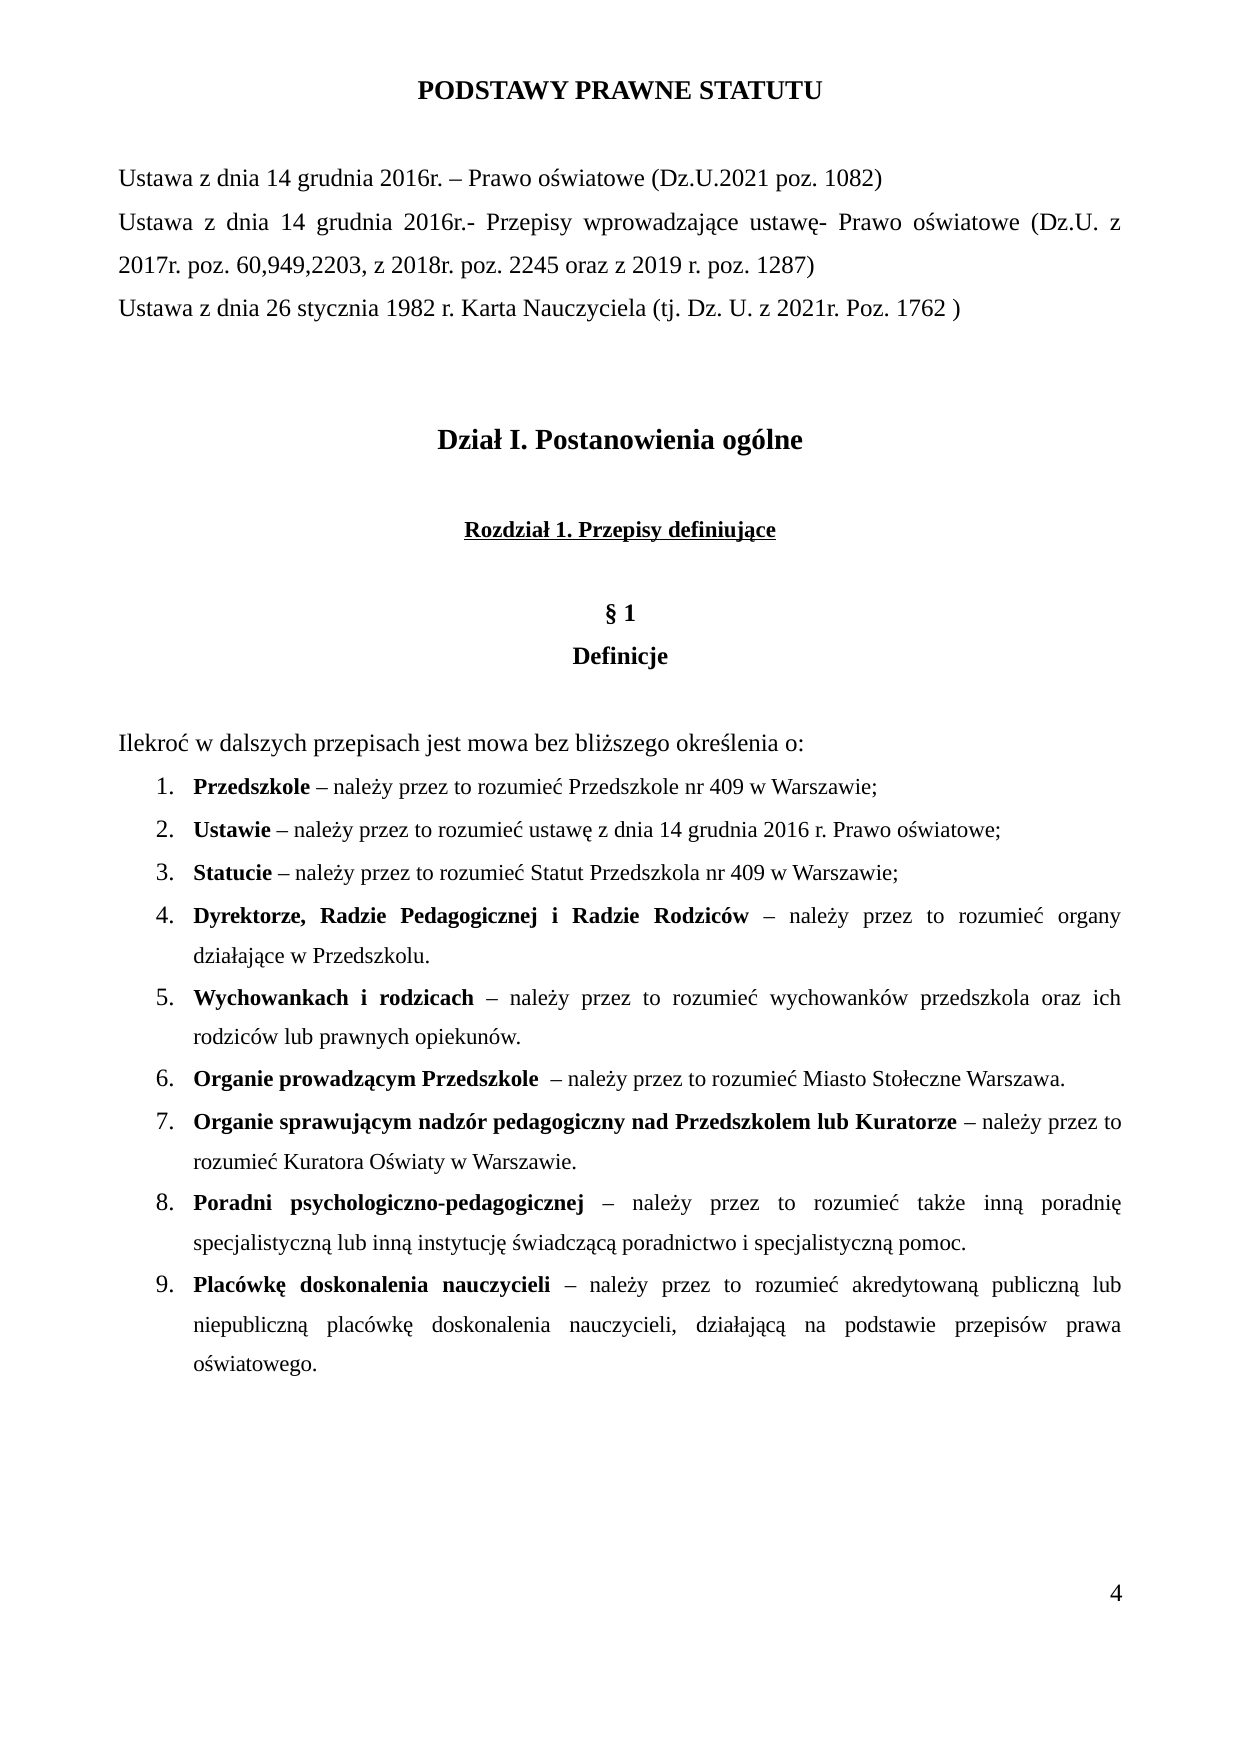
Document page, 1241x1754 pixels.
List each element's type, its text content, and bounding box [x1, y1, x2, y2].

text PODSTAWY PRAWNE STATUTU [118, 74, 1122, 105]
text Dział I. Postanowienia ogólne [118, 422, 1122, 456]
list Poradni psychologiczno-pedagogicznej – należy przez to rozumieć także inną poradnię specjalistyczną lub inną instytucję świadczącą poradnictwo i specjalistyczną pomoc. [156, 1187, 1122, 1256]
text Definicje [118, 641, 1122, 670]
list Organie prowadzącym Przedszkole – należy przez to rozumieć Miasto Stołeczne Warszawa. [156, 1063, 1122, 1092]
text Ustawa z dnia 14 grudnia 2016r. – Prawo oświatowe (Dz.U.2021 poz. 1082) [118, 163, 1122, 192]
list Organie sprawującym nadzór pedagogiczny nad Przedszkolem lub Kuratorze – należy przez to rozumieć Kuratora Oświaty w Warszawie. [156, 1106, 1122, 1174]
list Przedszkole – należy przez to rozumieć Przedszkole nr 409 w Warszawie; [156, 771, 1122, 799]
text Ustawa z dnia 14 grudnia 2016r.- Przepisy wprowadzające ustawę- Prawo oświatowe (Dz.U. z 2017r. poz. 60,949,2203, z 2018r. poz. 2245 oraz z 2019 r. poz. 1287) [118, 207, 1122, 278]
list Dyrektorze, Radzie Pedagogicznej i Radzie Rodziców – należy przez to rozumieć organy działające w Przedszkolu. [156, 900, 1122, 968]
list Statucie – należy przez to rozumieć Statut Przedszkola nr 409 w Warszawie; [156, 857, 1122, 886]
list Placówkę doskonalenia nauczycieli – należy przez to rozumieć akredytowaną publiczną lub niepubliczną placówkę doskonalenia nauczycieli, działającą na podstawie przepisów prawa oświatowego. [156, 1269, 1122, 1376]
text Ilekroć w dalszych przepisach jest mowa bez bliższego określenia o: [118, 728, 1122, 756]
list Wychowankach i rodzicach – należy przez to rozumieć wychowanków przedszkola oraz ich rodziców lub prawnych opiekunów. [156, 982, 1122, 1050]
text Ustawa z dnia 26 stycznia 1982 r. Karta Nauczyciela (tj. Dz. U. z 2021r. Poz. 1762 ) [118, 293, 1122, 322]
text § 1 [118, 598, 1122, 627]
text Rozdział 1. Przepisy definiujące [118, 516, 1122, 542]
list Ustawie – należy przez to rozumieć ustawę z dnia 14 grudnia 2016 r. Prawo oświatowe; [156, 814, 1122, 843]
